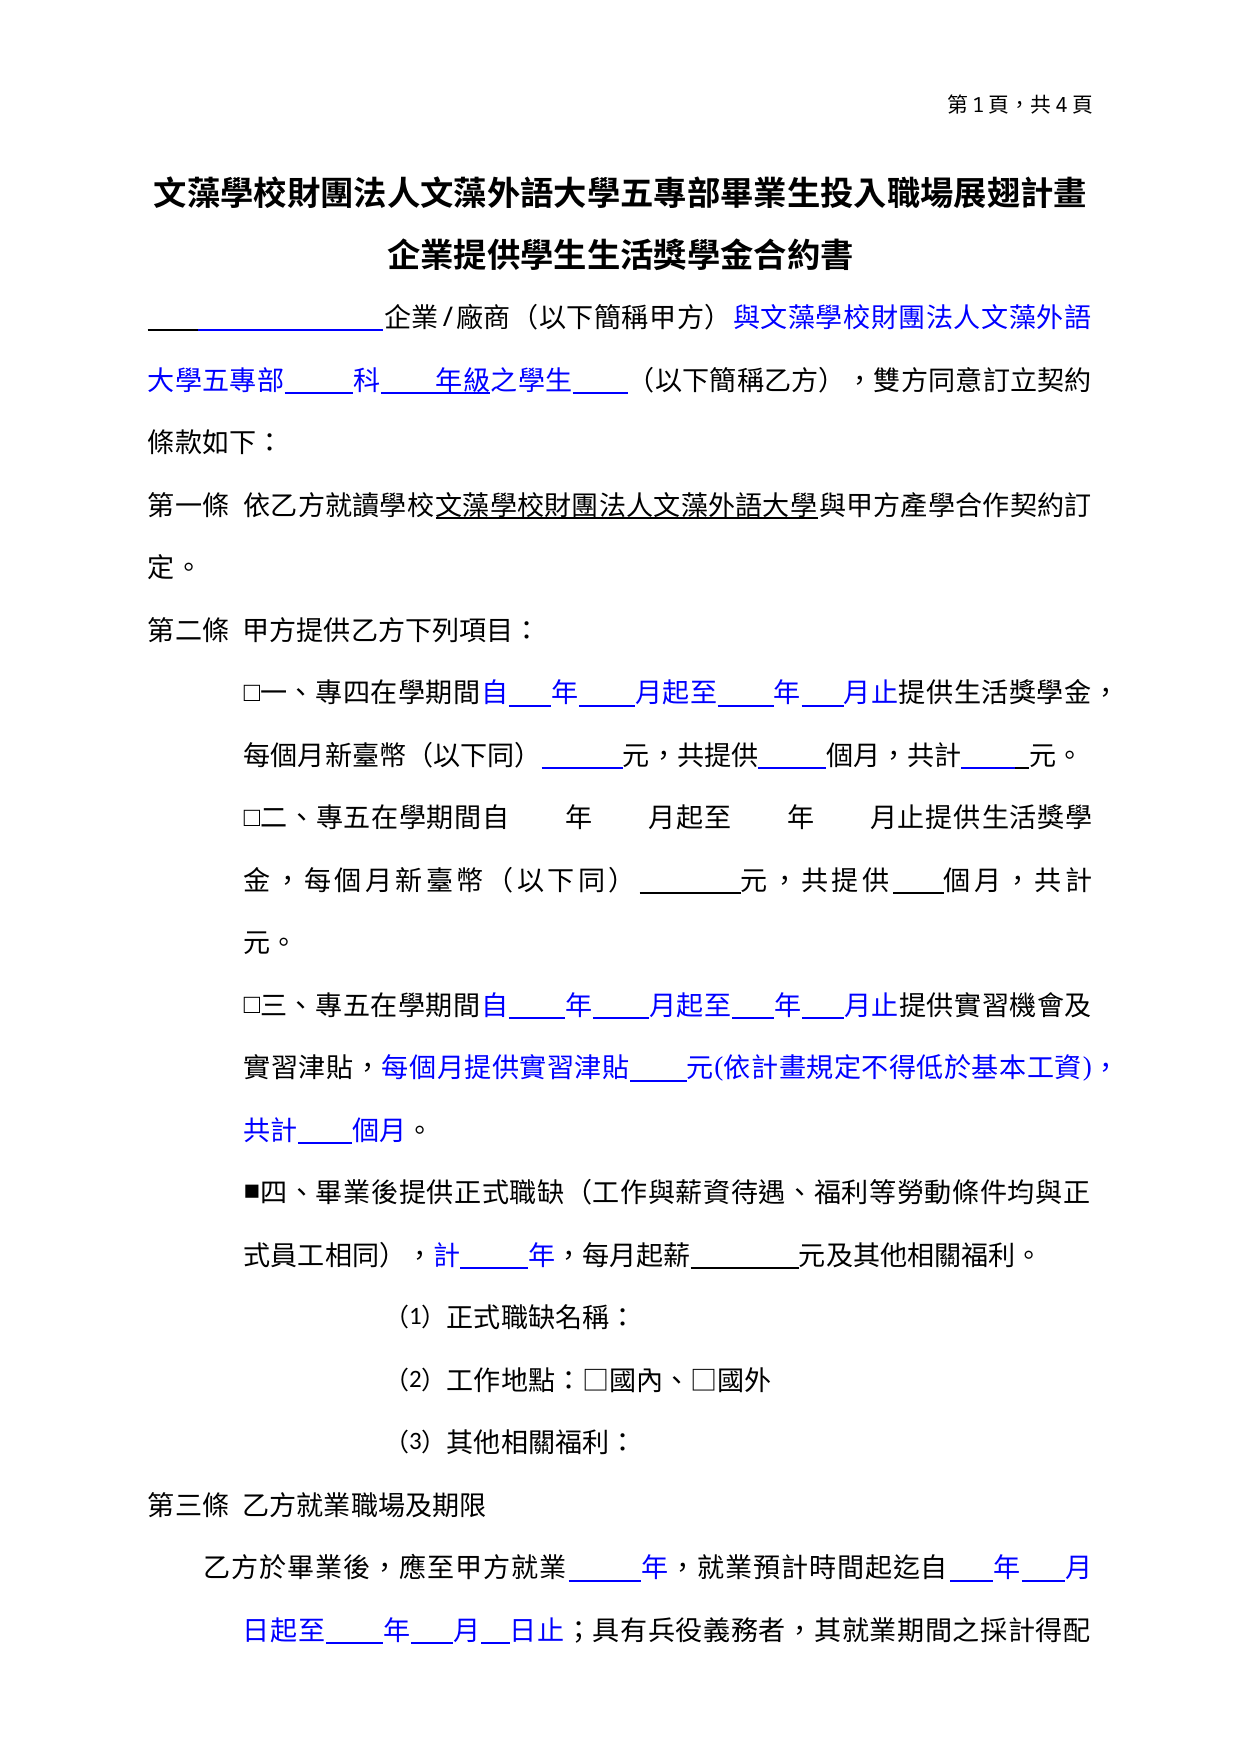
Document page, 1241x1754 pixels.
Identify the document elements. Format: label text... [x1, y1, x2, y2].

text □三、專五在學期間自 年 月起至 年 月止提供實習機會及實習津貼，每個月提供實習津貼 元(依計畫規定不得低於基本工資)，共計 個月。 [243, 962, 1092, 1149]
text 企業/廠商（以下簡稱甲方）與文藻學校財團法人文藻外語大學五專部 科 年級之學生 （以下簡稱乙方），雙方同意訂立契約條款如下： [148, 274, 1092, 462]
text 文藻學校財團法人文藻外語大學五專部畢業生投入職場展翅計畫 [148, 149, 1092, 212]
text □二、專五在學期間自 年 月起至 年 月止提供生活獎學金，每個月新臺幣（以下同） 元，共提供 個月，共計 元。 [243, 774, 1092, 962]
list 正式職缺名稱： [384, 1274, 1092, 1337]
text ■四、畢業後提供正式職缺（工作與薪資待遇、福利等勞動條件均與正式員工相同），計 年，每月起薪 元及其他相關福利。 [243, 1149, 1092, 1274]
text 第一條 依乙方就讀學校文藻學校財團法人文藻外語大學與甲方產學合作契約訂定。 [148, 462, 1092, 587]
list 其他相關福利： [384, 1399, 1092, 1462]
text □一、專四在學期間自 年 月起至 年 月止提供生活獎學金，每個月新臺幣（以下同） 元，共提供 個月，共計 元。 [243, 649, 1092, 774]
text 第二條 甲方提供乙方下列項目： [148, 587, 1092, 649]
text 企業提供學生生活獎學金合約書 [148, 212, 1092, 274]
text 乙方於畢業後，應至甲方就業 年，就業預計時間起迄自 年 月 日起至 年 月 日止；具有兵役義務者，其就業期間之採計得配 [148, 1524, 1092, 1649]
text 第三條 乙方就業職場及期限 [148, 1462, 1092, 1524]
list 工作地點：□國內、□國外 [384, 1337, 1092, 1399]
